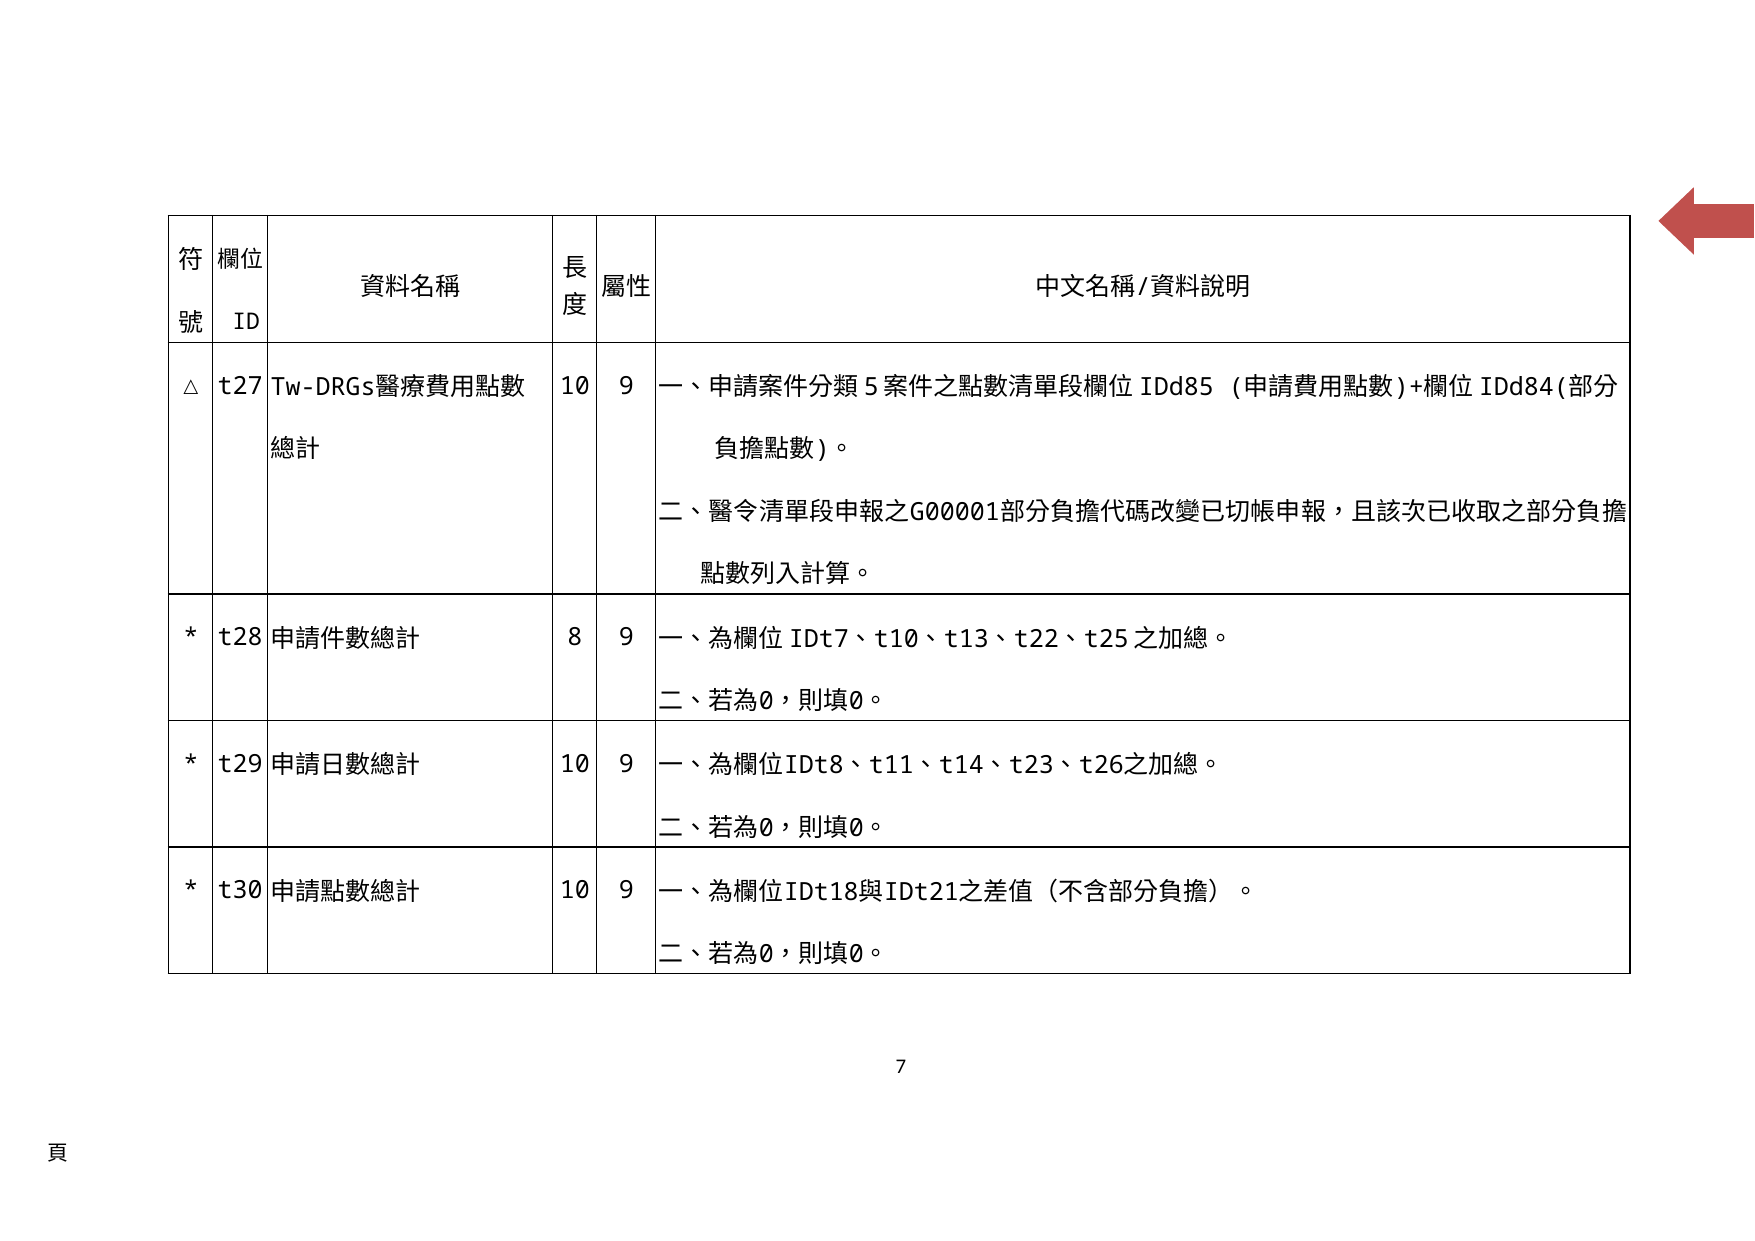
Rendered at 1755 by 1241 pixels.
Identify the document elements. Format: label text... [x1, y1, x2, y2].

table_cell t30 [213, 848, 267, 973]
table_cell t28 [213, 595, 267, 719]
table_header 資料名稱 [268, 216, 552, 341]
table_cell 10 [553, 343, 596, 593]
table_cell 申請點數總計 [268, 848, 552, 973]
table_header 符號 [169, 216, 212, 341]
table_header 欄位 ID [213, 216, 267, 341]
table_cell 9 [597, 721, 655, 846]
table_cell 申請日數總計 [268, 721, 552, 846]
table_cell 9 [597, 343, 655, 593]
table_cell 一、為欄位IDt7、t10、t13、t22、t25之加總。 二、若為0，則填0。 [656, 595, 1629, 719]
table_cell 9 [597, 848, 655, 973]
table_cell 10 [553, 848, 596, 973]
table_cell 申請件數總計 [268, 595, 552, 719]
table_cell * [169, 848, 212, 973]
table_cell Tw-DRGs醫療費用點數總計 [268, 343, 552, 593]
table_cell 一、申請案件分類5案件之點數清單段欄位IDd85 (申請費用點數)+欄位IDd84(部分負擔點數)。 二、醫令清單段申報之G00001部分負擔代碼改變已切帳申報，且該次已收取之部分負擔點數列入計算。 [656, 343, 1629, 593]
table_cell * [169, 721, 212, 846]
table_cell t27 [213, 343, 267, 593]
table_cell 一、為欄位IDt18與IDt21之差值（不含部分負擔）。 二、若為0，則填0。 [656, 848, 1629, 973]
table_cell * [169, 595, 212, 719]
table_cell 9 [597, 595, 655, 719]
table_header 中文名稱/資料說明 [656, 216, 1629, 341]
table_cell 一、為欄位IDt8、t11、t14、t23、t26之加總。 二、若為0，則填0。 [656, 721, 1629, 846]
table_cell 8 [553, 595, 596, 719]
table_header 屬性 [597, 216, 655, 341]
table_cell t29 [213, 721, 267, 846]
table_cell △ [169, 343, 212, 593]
table_cell 10 [553, 721, 596, 846]
table_header 長度 [553, 216, 596, 341]
